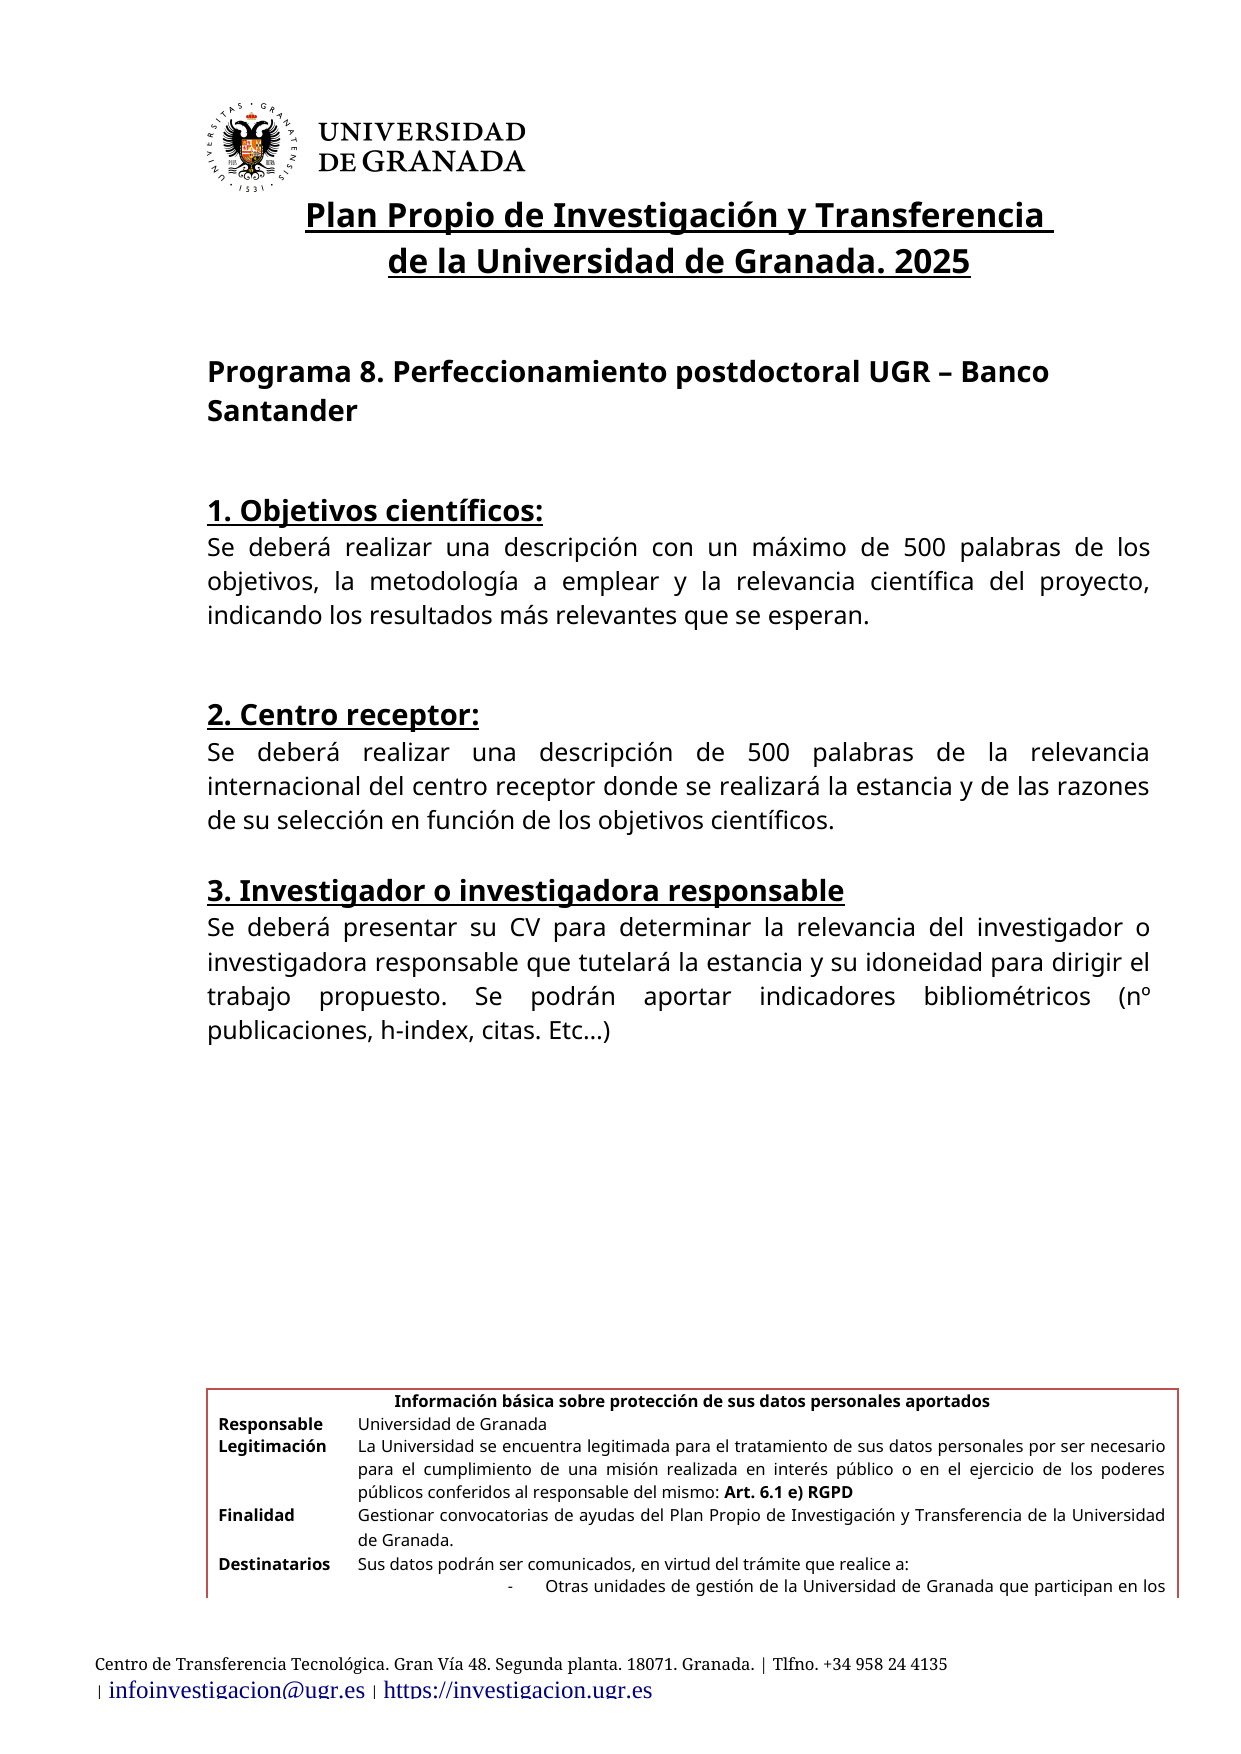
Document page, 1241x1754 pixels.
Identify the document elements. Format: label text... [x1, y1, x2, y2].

text de la Universidad de Granada. 2025 [207, 237, 1152, 283]
table_cell La Universidad se encuentra legitimada para el tratamiento de sus datos personales por ser necesario para el cumplimiento de una misión realizada en interés público o en el ejercicio de los poderes públicos conferidos al responsable del mismo: Art. 6.1 e) RGPD [346, 1435, 1177, 1503]
table_cell Finalidad [208, 1503, 346, 1552]
table_cell Destinatarios [208, 1552, 346, 1598]
text 3. Investigador o investigadora responsable [207, 870, 1152, 910]
text 1. Objetivos científicos: [207, 490, 1152, 530]
table_cell Universidad de Granada [346, 1413, 1177, 1435]
text Se deberá realizar una descripción con un máximo de 500 palabras de los objetivos, la metodología a emplear y la relevancia científica del proyecto, indicando los resultados más relevantes que se esperan. [207, 530, 1152, 632]
text Se deberá presentar su CV para determinar la relevancia del investigador o investigadora responsable que tutelará la estancia y su idoneidad para dirigir el trabajo propuesto. Se podrán aportar indicadores bibliométricos (nº publicaciones, h-index, citas. Etc…) [207, 910, 1152, 1046]
text Plan Propio de Investigación y Transferencia [207, 192, 1152, 237]
table_header Información básica sobre protección de sus datos personales aportados [208, 1390, 1177, 1412]
table_cell Sus datos podrán ser comunicados, en virtud del trámite que realice a: Otras unidades de gestión de la Universidad de Granada que participan en los [346, 1552, 1177, 1598]
text Programa 8. Perfeccionamiento postdoctoral UGR – Banco Santander [207, 351, 1152, 430]
text Se deberá realizar una descripción de 500 palabras de la relevancia internacional del centro receptor donde se realizará la estancia y de las razones de su selección en función de los objetivos científicos. [207, 734, 1152, 836]
table_cell Responsable [208, 1413, 346, 1435]
table_cell Gestionar convocatorias de ayudas del Plan Propio de Investigación y Transferencia de la Universidad de Granada. [346, 1503, 1177, 1552]
text 2. Centro receptor: [207, 694, 1152, 734]
table_cell Legitimación [208, 1435, 346, 1503]
